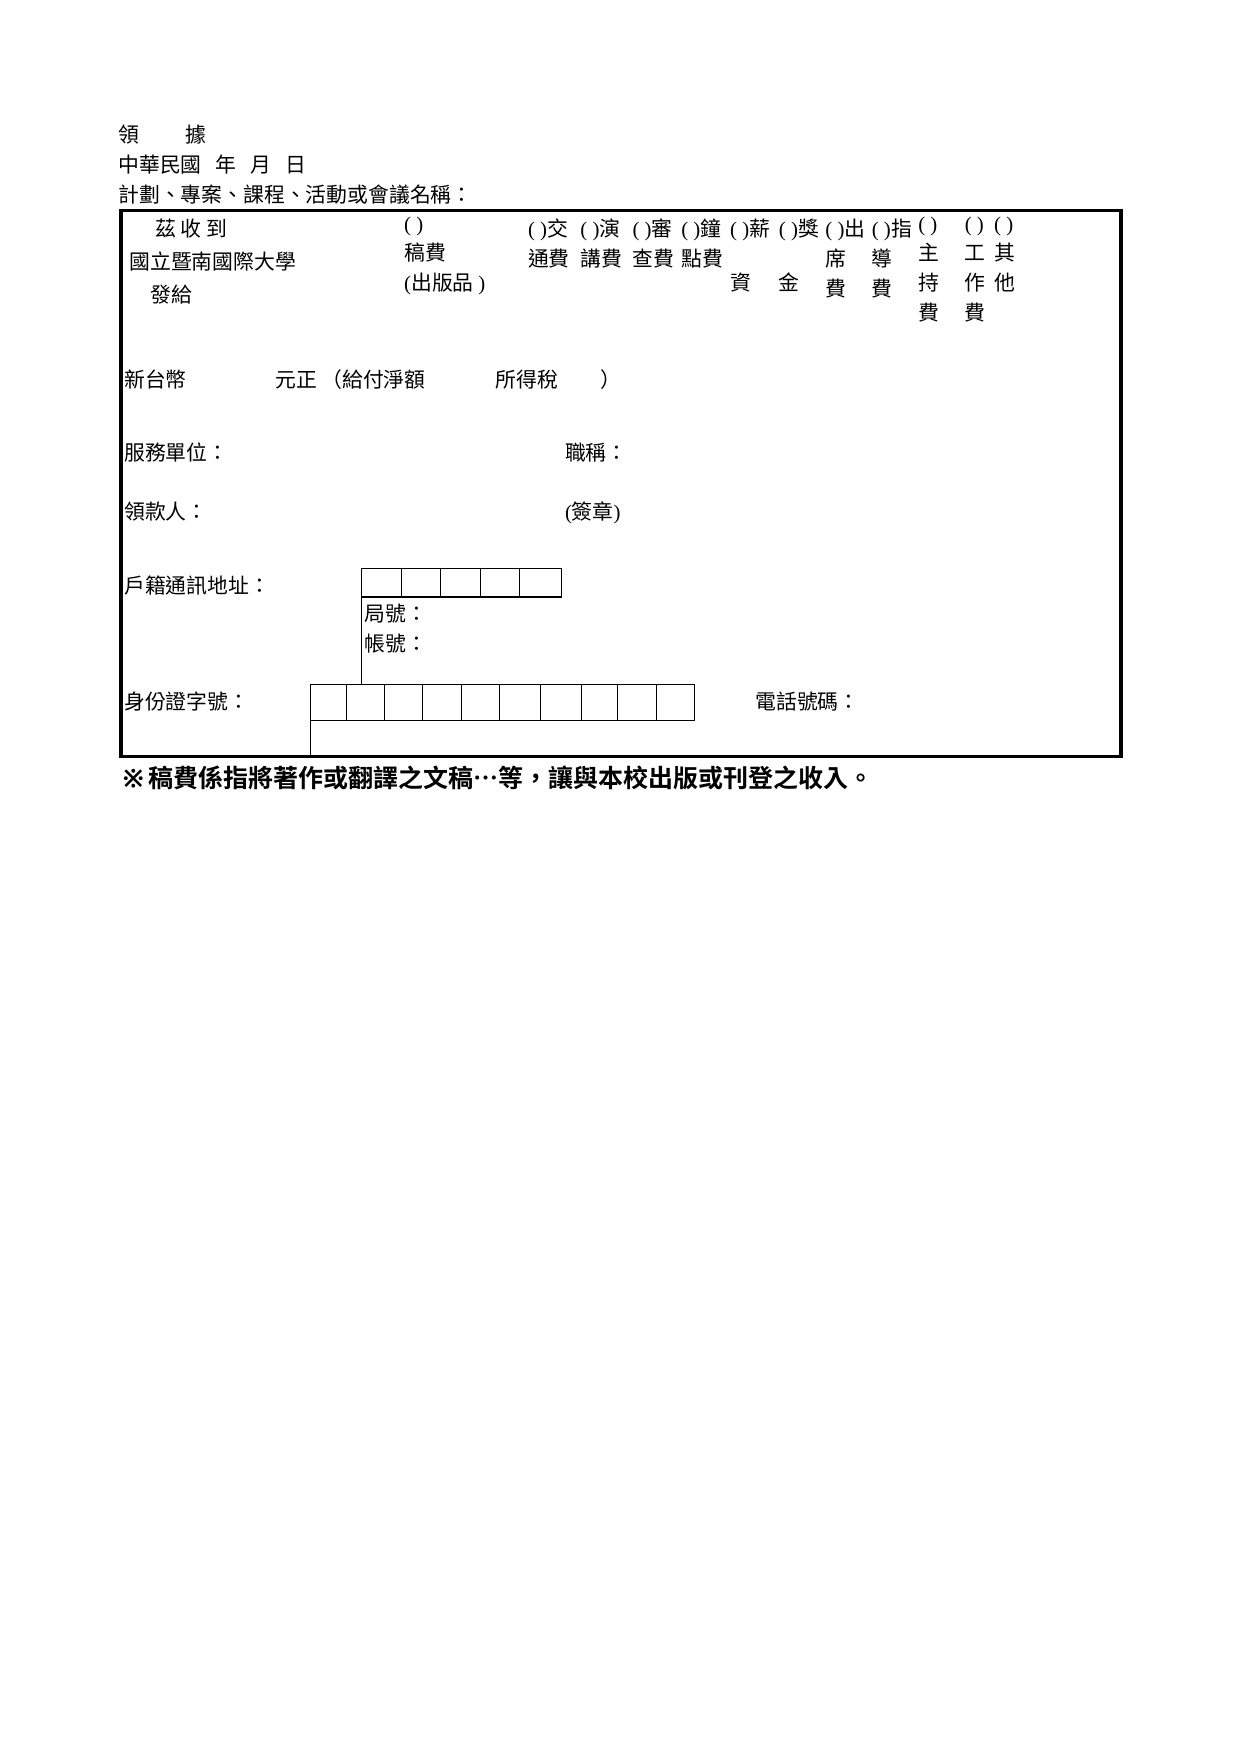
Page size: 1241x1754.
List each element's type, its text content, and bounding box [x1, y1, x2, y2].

table_cell [618, 685, 656, 720]
table_cell [481, 569, 519, 596]
text 領 據 [118, 118, 1122, 148]
table_cell [752, 720, 1119, 755]
table_header ( )演講費 [577, 212, 629, 363]
table_header ( ) 主持費 [915, 212, 962, 363]
table_cell 發給 [123, 275, 401, 309]
table_header ( ) 稿費 (出版品 ) [401, 212, 525, 363]
table_cell 領款人： [123, 496, 562, 568]
table_cell [657, 685, 694, 720]
table_cell 職稱： [562, 407, 1119, 496]
table_cell [500, 685, 540, 720]
text 計劃、專案、課程、活動或會議名稱： [118, 178, 1122, 209]
table_cell 服務單位： [123, 407, 562, 496]
table_cell [123, 309, 281, 336]
table_header 茲 收 到 [123, 212, 401, 242]
table_cell 身份證字號： [123, 684, 310, 755]
table_cell [123, 336, 281, 363]
table_cell [281, 309, 401, 336]
table_cell [562, 568, 1119, 596]
table_cell [311, 685, 346, 720]
table_cell (簽章) [562, 496, 1119, 568]
table_cell [281, 336, 401, 363]
table_header ( )出席費 [822, 212, 869, 363]
table_header ( ) ( ) 工 其 作 他 費 [962, 212, 1119, 363]
table_cell 戶籍通訊地址： [123, 568, 361, 684]
table_cell [423, 685, 461, 720]
table_cell 局號： 帳號： [362, 596, 1119, 684]
table_header ( )審查費 [629, 212, 678, 363]
table_cell [347, 685, 384, 720]
table_cell [694, 720, 752, 755]
table_cell 電話號碼： [752, 684, 1119, 720]
table_cell [362, 569, 401, 596]
table_cell 新台幣 元正 （給付淨額 所得稅 ） [123, 363, 1119, 407]
table_header ( )薪 資 [727, 212, 776, 363]
table_header ( )交通費 [525, 212, 577, 363]
table_cell [311, 721, 694, 755]
table_cell [520, 569, 561, 596]
table_cell [385, 685, 422, 720]
text ※稿費係指將著作或翻譯之文稿…等，讓與本校出版或刊登之收入。 [118, 758, 1122, 794]
table_cell [541, 685, 581, 720]
table_header ( )獎 金 [776, 212, 822, 363]
table_cell [402, 569, 440, 596]
table_header ( )指導費 [869, 212, 915, 363]
table_cell [582, 685, 617, 720]
table_cell 國立暨南國際大學 [123, 242, 401, 275]
table_header ( )鐘點費 [678, 212, 727, 363]
table_cell [462, 685, 499, 720]
table_cell [441, 569, 480, 596]
text 中華民國 年 月 日 [118, 148, 1122, 178]
table_cell [695, 684, 752, 720]
